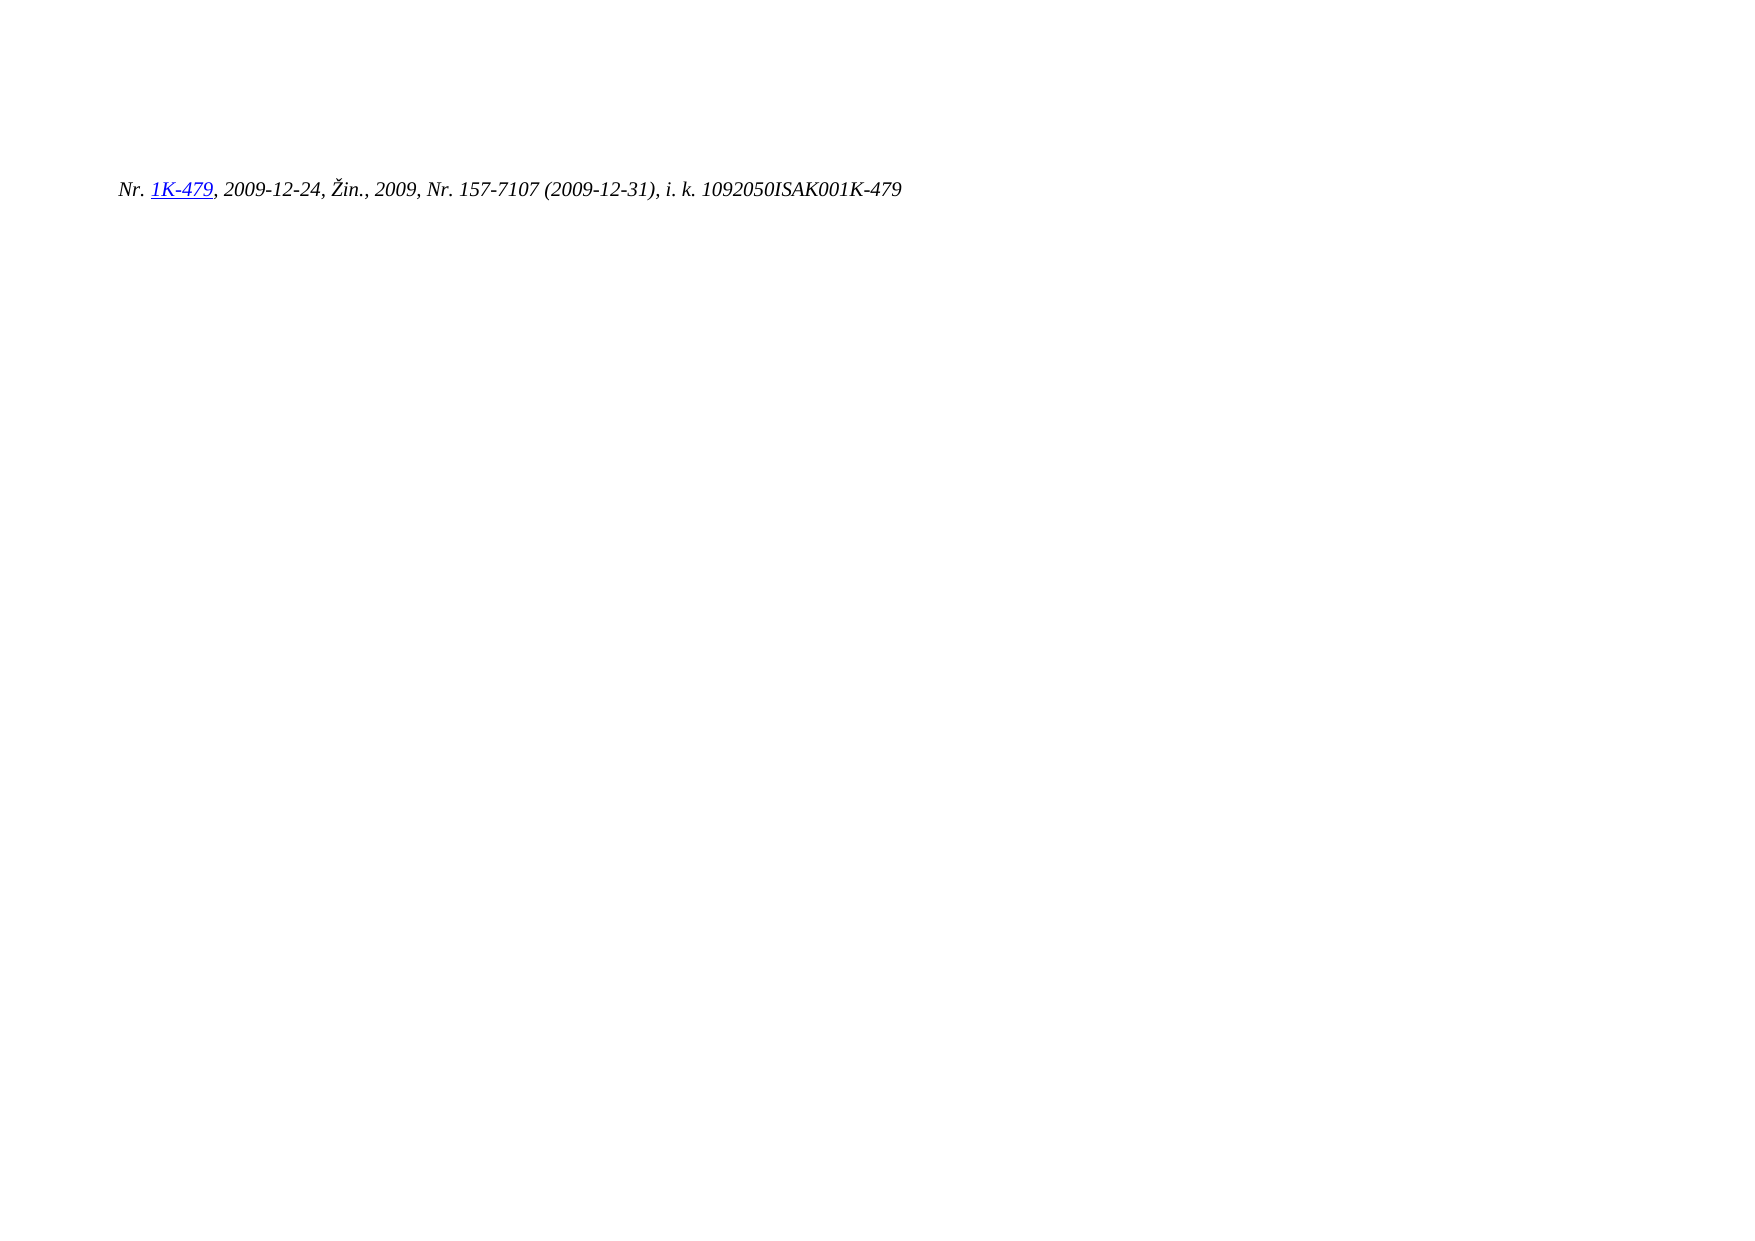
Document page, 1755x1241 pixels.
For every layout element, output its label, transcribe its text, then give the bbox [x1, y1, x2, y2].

text Nr. 1K-479, 2009-12-24, Žin., 2009, Nr. 157-7107 (2009-12-31), i. k. 1092050ISAK001K-479 [118, 177, 1636, 201]
